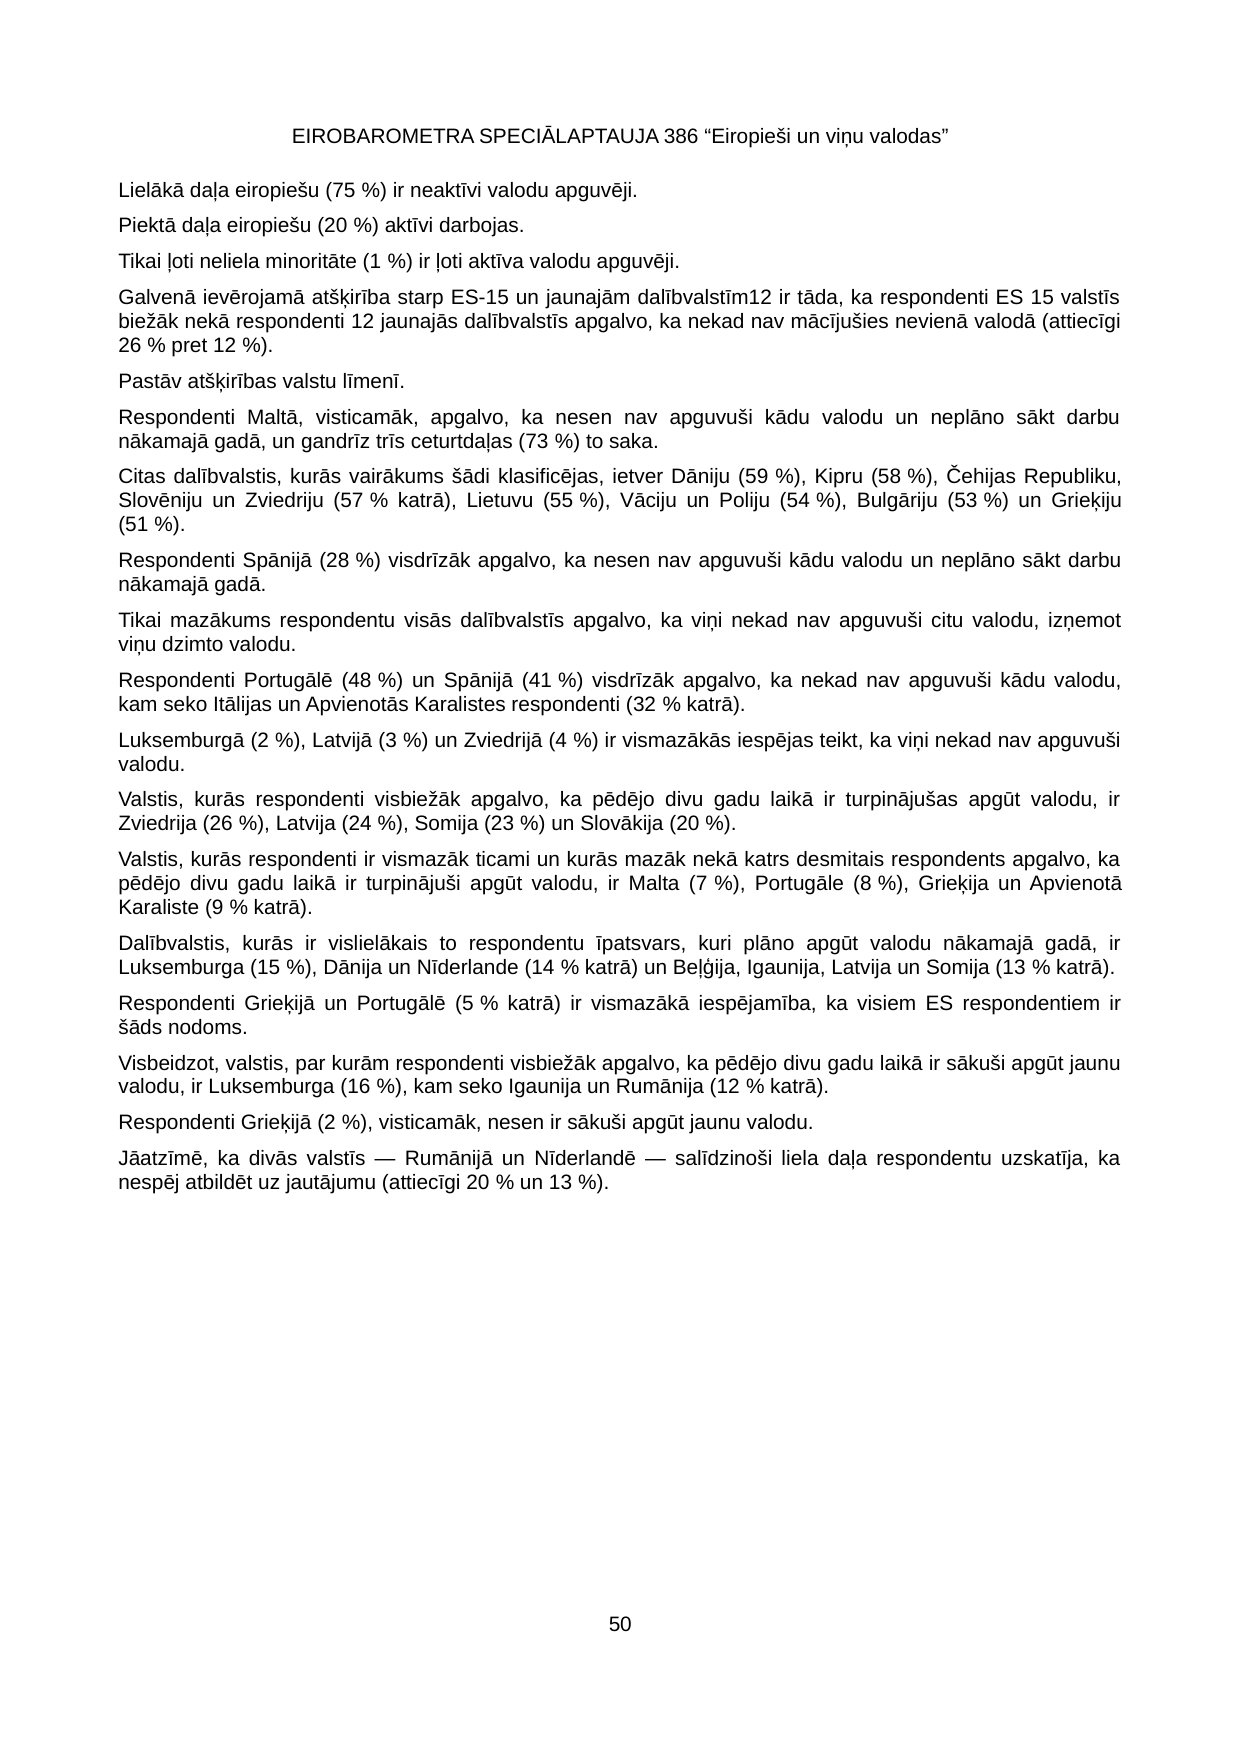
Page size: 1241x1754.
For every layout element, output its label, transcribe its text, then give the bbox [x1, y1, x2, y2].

text Luksemburgā (2 %), Latvijā (3 %) un Zviedrijā (4 %) ir vismazākās iespējas teikt, ka viņi nekad nav apguvuši valodu. [118, 727, 1122, 775]
text Pastāv atšķirības valstu līmenī. [118, 369, 1122, 393]
text Jāatzīmē, ka divās valstīs — Rumānijā un Nīderlandē — salīdzinoši liela daļa respondentu uzskatīja, ka nespēj atbildēt uz jautājumu (attiecīgi 20 % un 13 %). [118, 1146, 1122, 1194]
text Respondenti Spānijā (28 %) visdrīzāk apgalvo, ka nesen nav apguvuši kādu valodu un neplāno sākt darbu nākamajā gadā. [118, 548, 1122, 596]
text Lielākā daļa eiropiešu (75 %) ir neaktīvi valodu apguvēji. [118, 177, 1122, 201]
text Galvenā ievērojamā atšķirība starp ES-15 un jaunajām dalībvalstīm12 ir tāda, ka respondenti ES 15 valstīs biežāk nekā respondenti 12 jaunajās dalībvalstīs apgalvo, ka nekad nav mācījušies nevienā valodā (attiecīgi 26 % pret 12 %). [118, 285, 1122, 357]
text Valstis, kurās respondenti visbiežāk apgalvo, ka pēdējo divu gadu laikā ir turpinājušas apgūt valodu, ir Zviedrija (26 %), Latvija (24 %), Somija (23 %) un Slovākija (20 %). [118, 787, 1122, 835]
text Respondenti Grieķijā (2 %), visticamāk, nesen ir sākuši apgūt jaunu valodu. [118, 1110, 1122, 1134]
text Citas dalībvalstis, kurās vairākums šādi klasificējas, ietver Dāniju (59 %), Kipru (58 %), Čehijas Republiku, Slovēniju un Zviedriju (57 % katrā), Lietuvu (55 %), Vāciju un Poliju (54 %), Bulgāriju (53 %) un Grieķiju (51 %). [118, 464, 1122, 536]
text Visbeidzot, valstis, par kurām respondenti visbiežāk apgalvo, ka pēdējo divu gadu laikā ir sākuši apgūt jaunu valodu, ir Luksemburga (16 %), kam seko Igaunija un Rumānija (12 % katrā). [118, 1050, 1122, 1098]
text Valstis, kurās respondenti ir vismazāk ticami un kurās mazāk nekā katrs desmitais respondents apgalvo, ka pēdējo divu gadu laikā ir turpinājuši apgūt valodu, ir Malta (7 %), Portugāle (8 %), Grieķija un Apvienotā Karaliste (9 % katrā). [118, 847, 1122, 919]
text Tikai ļoti neliela minoritāte (1 %) ir ļoti aktīva valodu apguvēji. [118, 249, 1122, 273]
text Respondenti Grieķijā un Portugālē (5 % katrā) ir vismazākā iespējamība, ka visiem ES respondentiem ir šāds nodoms. [118, 991, 1122, 1038]
text Respondenti Portugālē (48 %) un Spānijā (41 %) visdrīzāk apgalvo, ka nekad nav apguvuši kādu valodu, kam seko Itālijas un Apvienotās Karalistes respondenti (32 % katrā). [118, 668, 1122, 716]
text Tikai mazākums respondentu visās dalībvalstīs apgalvo, ka viņi nekad nav apguvuši citu valodu, izņemot viņu dzimto valodu. [118, 608, 1122, 656]
text Piektā daļa eiropiešu (20 %) aktīvi darbojas. [118, 213, 1122, 237]
text Respondenti Maltā, visticamāk, apgalvo, ka nesen nav apguvuši kādu valodu un neplāno sākt darbu nākamajā gadā, un gandrīz trīs ceturtdaļas (73 %) to saka. [118, 404, 1122, 452]
text Dalībvalstis, kurās ir vislielākais to respondentu īpatsvars, kuri plāno apgūt valodu nākamajā gadā, ir Luksemburga (15 %), Dānija un Nīderlande (14 % katrā) un Beļģija, Igaunija, Latvija un Somija (13 % katrā). [118, 931, 1122, 979]
